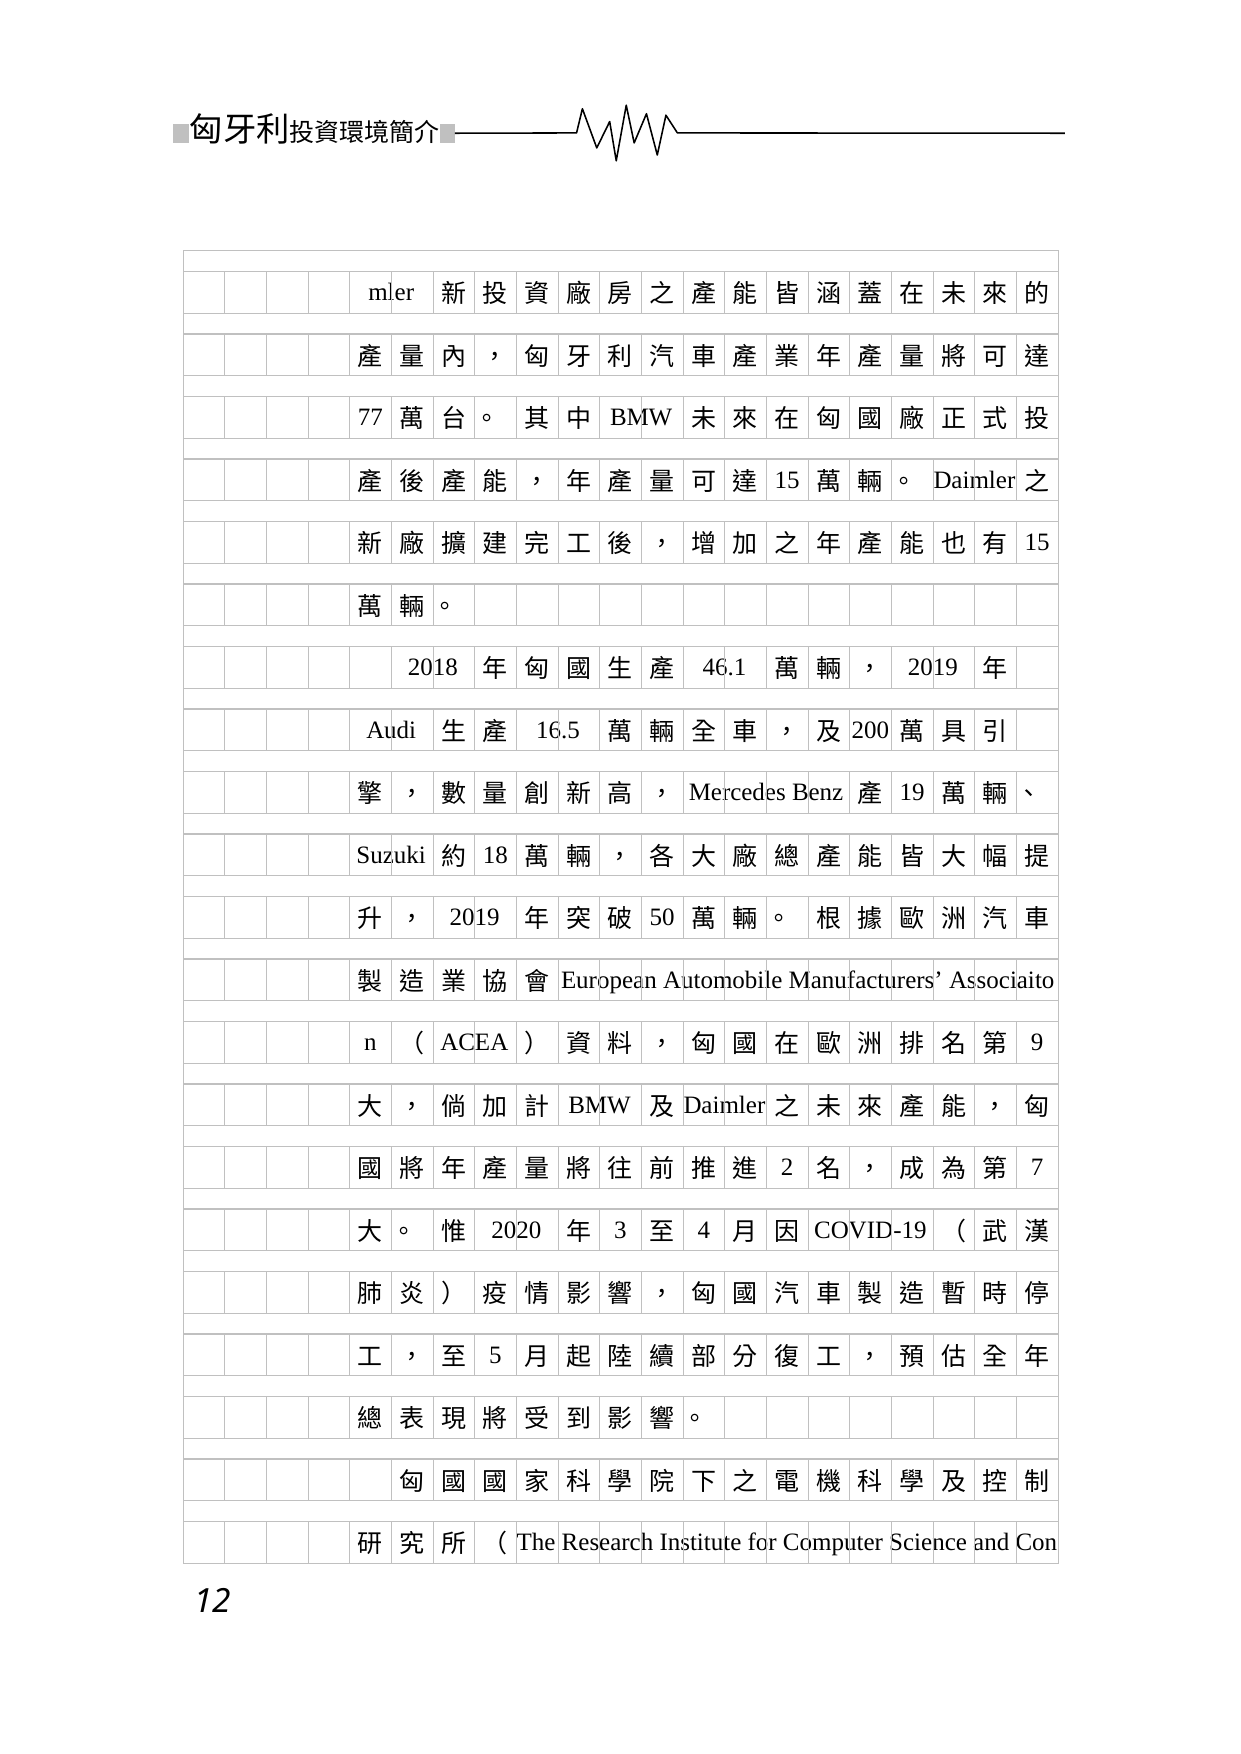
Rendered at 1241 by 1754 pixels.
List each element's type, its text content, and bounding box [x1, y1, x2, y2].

text 匈國國家科學院下之電機科學及控制研究所（The Research Institute for Computer Science and Control of the Hungarian Academy of Sciences，SZTAKI），與德國Fraunhofer製造工程和自動化協會（Institute for Manufacturing Engineering and Automation）致力於協助建構電機、工程、資訊工程、智慧系統、處理控制、寬網域及多媒體等，跨領域研究平台。Bosch與SZTAKI簽署合作意向書研發自動駕駛系統，並將自動駕駛汽車生產線設立於匈國。SZTAKI並為汽車產業自動化工廠示範研究室，協助廠商模擬完整生產流程，找出最佳生產模型，節省研發時間及成本。 [330, 1501, 1058, 1521]
text 2018年匈國生產46.1萬輛，2019年 Audi生產16.5萬輛全車，及200萬具引擎，數量創新高，Mercedes Benz產19萬輛、Suzuki約18萬輛，各大廠總產能皆大幅提升，2019年突破50萬輛。根據歐洲汽車製造業協會European Automobile Manufacturers’ Associaiton（ACEA）資料，匈國在歐洲排名第9大，倘加計BMW及Daimler之未來產能，匈國將年產量將往前推進2名，成為第7大。惟2020年3至4月因COVID-19（武漢肺炎）疫情影響，匈國汽車製造暫時停工，至5月起陸續部分復工，預估全年總表現將受到影響。 [330, 1189, 1058, 1208]
text 2018年匈國生產46.1萬輛，2019年 Audi生產16.5萬輛全車，及200萬具引擎，數量創新高，Mercedes Benz產19萬輛、Suzuki約18萬輛，各大廠總產能皆大幅提升，2019年突破50萬輛。根據歐洲汽車製造業協會European Automobile Manufacturers’ Associaiton（ACEA）資料，匈國在歐洲排名第9大，倘加計BMW及Daimler之未來產能，匈國將年產量將往前推進2名，成為第7大。惟2020年3至4月因COVID-19（武漢肺炎）疫情影響，匈國汽車製造暫時停工，至5月起陸續部分復工，預估全年總表現將受到影響。 [330, 814, 1058, 833]
text 匈國汽車產業產出成長14.8%，產量成長9.8%。倘將尚未正式投產之BMW及Daimler新投資廠房之產能皆涵蓋在未來的產量內，匈牙利汽車產業年產量將可達77萬台。其中BMW未來在匈國廠正式投產後產能，年產量可達15萬輛。Daimler之新廠擴建完工後，增加之年產能也有15萬輛。 [330, 564, 1058, 583]
text 匈國汽車產業產出成長14.8%，產量成長9.8%。倘將尚未正式投產之BMW及Daimler新投資廠房之產能皆涵蓋在未來的產量內，匈牙利汽車產業年產量將可達77萬台。其中BMW未來在匈國廠正式投產後產能，年產量可達15萬輛。Daimler之新廠擴建完工後，增加之年產能也有15萬輛。 [330, 439, 1058, 458]
text 匈國汽車產業產出成長14.8%，產量成長9.8%。倘將尚未正式投產之BMW及Daimler新投資廠房之產能皆涵蓋在未來的產量內，匈牙利汽車產業年產量將可達77萬台。其中BMW未來在匈國廠正式投產後產能，年產量可達15萬輛。Daimler之新廠擴建完工後，增加之年產能也有15萬輛。 [330, 314, 1058, 333]
text 匈國汽車產業產出成長14.8%，產量成長9.8%。倘將尚未正式投產之BMW及Daimler新投資廠房之產能皆涵蓋在未來的產量內，匈牙利汽車產業年產量將可達77萬台。其中BMW未來在匈國廠正式投產後產能，年產量可達15萬輛。Daimler之新廠擴建完工後，增加之年產能也有15萬輛。 [330, 376, 1058, 396]
text 2018年匈國生產46.1萬輛，2019年 Audi生產16.5萬輛全車，及200萬具引擎，數量創新高，Mercedes Benz產19萬輛、Suzuki約18萬輛，各大廠總產能皆大幅提升，2019年突破50萬輛。根據歐洲汽車製造業協會European Automobile Manufacturers’ Associaiton（ACEA）資料，匈國在歐洲排名第9大，倘加計BMW及Daimler之未來產能，匈國將年產量將往前推進2名，成為第7大。惟2020年3至4月因COVID-19（武漢肺炎）疫情影響，匈國汽車製造暫時停工，至5月起陸續部分復工，預估全年總表現將受到影響。 [330, 1064, 1058, 1083]
text 匈國汽車產業產出成長14.8%，產量成長9.8%。倘將尚未正式投產之BMW及Daimler新投資廠房之產能皆涵蓋在未來的產量內，匈牙利汽車產業年產量將可達77萬台。其中BMW未來在匈國廠正式投產後產能，年產量可達15萬輛。Daimler之新廠擴建完工後，增加之年產能也有15萬輛。 [330, 501, 1058, 521]
text 2018年匈國生產46.1萬輛，2019年 Audi生產16.5萬輛全車，及200萬具引擎，數量創新高，Mercedes Benz產19萬輛、Suzuki約18萬輛，各大廠總產能皆大幅提升，2019年突破50萬輛。根據歐洲汽車製造業協會European Automobile Manufacturers’ Associaiton（ACEA）資料，匈國在歐洲排名第9大，倘加計BMW及Daimler之未來產能，匈國將年產量將往前推進2名，成為第7大。惟2020年3至4月因COVID-19（武漢肺炎）疫情影響，匈國汽車製造暫時停工，至5月起陸續部分復工，預估全年總表現將受到影響。 [330, 1314, 1058, 1333]
text 2018年匈國生產46.1萬輛，2019年 Audi生產16.5萬輛全車，及200萬具引擎，數量創新高，Mercedes Benz產19萬輛、Suzuki約18萬輛，各大廠總產能皆大幅提升，2019年突破50萬輛。根據歐洲汽車製造業協會European Automobile Manufacturers’ Associaiton（ACEA）資料，匈國在歐洲排名第9大，倘加計BMW及Daimler之未來產能，匈國將年產量將往前推進2名，成為第7大。惟2020年3至4月因COVID-19（武漢肺炎）疫情影響，匈國汽車製造暫時停工，至5月起陸續部分復工，預估全年總表現將受到影響。 [330, 1251, 1058, 1271]
text 2018年匈國生產46.1萬輛，2019年 Audi生產16.5萬輛全車，及200萬具引擎，數量創新高，Mercedes Benz產19萬輛、Suzuki約18萬輛，各大廠總產能皆大幅提升，2019年突破50萬輛。根據歐洲汽車製造業協會European Automobile Manufacturers’ Associaiton（ACEA）資料，匈國在歐洲排名第9大，倘加計BMW及Daimler之未來產能，匈國將年產量將往前推進2名，成為第7大。惟2020年3至4月因COVID-19（武漢肺炎）疫情影響，匈國汽車製造暫時停工，至5月起陸續部分復工，預估全年總表現將受到影響。 [330, 689, 1058, 708]
text 2018年匈國生產46.1萬輛，2019年 Audi生產16.5萬輛全車，及200萬具引擎，數量創新高，Mercedes Benz產19萬輛、Suzuki約18萬輛，各大廠總產能皆大幅提升，2019年突破50萬輛。根據歐洲汽車製造業協會European Automobile Manufacturers’ Associaiton（ACEA）資料，匈國在歐洲排名第9大，倘加計BMW及Daimler之未來產能，匈國將年產量將往前推進2名，成為第7大。惟2020年3至4月因COVID-19（武漢肺炎）疫情影響，匈國汽車製造暫時停工，至5月起陸續部分復工，預估全年總表現將受到影響。 [330, 876, 1058, 896]
text 2018年匈國生產46.1萬輛，2019年 Audi生產16.5萬輛全車，及200萬具引擎，數量創新高，Mercedes Benz產19萬輛、Suzuki約18萬輛，各大廠總產能皆大幅提升，2019年突破50萬輛。根據歐洲汽車製造業協會European Automobile Manufacturers’ Associaiton（ACEA）資料，匈國在歐洲排名第9大，倘加計BMW及Daimler之未來產能，匈國將年產量將往前推進2名，成為第7大。惟2020年3至4月因COVID-19（武漢肺炎）疫情影響，匈國汽車製造暫時停工，至5月起陸續部分復工，預估全年總表現將受到影響。 [330, 939, 1058, 958]
text 匈國國家科學院下之電機科學及控制研究所（The Research Institute for Computer Science and Control of the Hungarian Academy of Sciences，SZTAKI），與德國Fraunhofer製造工程和自動化協會（Institute for Manufacturing Engineering and Automation）致力於協助建構電機、工程、資訊工程、智慧系統、處理控制、寬網域及多媒體等，跨領域研究平台。Bosch與SZTAKI簽署合作意向書研發自動駕駛系統，並將自動駕駛汽車生產線設立於匈國。SZTAKI並為汽車產業自動化工廠示範研究室，協助廠商模擬完整生產流程，找出最佳生產模型，節省研發時間及成本。 [330, 1439, 1058, 1458]
text 匈國汽車產業產出成長14.8%，產量成長9.8%。倘將尚未正式投產之BMW及Daimler新投資廠房之產能皆涵蓋在未來的產量內，匈牙利汽車產業年產量將可達77萬台。其中BMW未來在匈國廠正式投產後產能，年產量可達15萬輛。Daimler之新廠擴建完工後，增加之年產能也有15萬輛。 [330, 251, 1058, 271]
text 2018年匈國生產46.1萬輛，2019年 Audi生產16.5萬輛全車，及200萬具引擎，數量創新高，Mercedes Benz產19萬輛、Suzuki約18萬輛，各大廠總產能皆大幅提升，2019年突破50萬輛。根據歐洲汽車製造業協會European Automobile Manufacturers’ Associaiton（ACEA）資料，匈國在歐洲排名第9大，倘加計BMW及Daimler之未來產能，匈國將年產量將往前推進2名，成為第7大。惟2020年3至4月因COVID-19（武漢肺炎）疫情影響，匈國汽車製造暫時停工，至5月起陸續部分復工，預估全年總表現將受到影響。 [330, 1376, 1058, 1396]
text 2018年匈國生產46.1萬輛，2019年 Audi生產16.5萬輛全車，及200萬具引擎，數量創新高，Mercedes Benz產19萬輛、Suzuki約18萬輛，各大廠總產能皆大幅提升，2019年突破50萬輛。根據歐洲汽車製造業協會European Automobile Manufacturers’ Associaiton（ACEA）資料，匈國在歐洲排名第9大，倘加計BMW及Daimler之未來產能，匈國將年產量將往前推進2名，成為第7大。惟2020年3至4月因COVID-19（武漢肺炎）疫情影響，匈國汽車製造暫時停工，至5月起陸續部分復工，預估全年總表現將受到影響。 [330, 1001, 1058, 1021]
text 2018年匈國生產46.1萬輛，2019年 Audi生產16.5萬輛全車，及200萬具引擎，數量創新高，Mercedes Benz產19萬輛、Suzuki約18萬輛，各大廠總產能皆大幅提升，2019年突破50萬輛。根據歐洲汽車製造業協會European Automobile Manufacturers’ Associaiton（ACEA）資料，匈國在歐洲排名第9大，倘加計BMW及Daimler之未來產能，匈國將年產量將往前推進2名，成為第7大。惟2020年3至4月因COVID-19（武漢肺炎）疫情影響，匈國汽車製造暫時停工，至5月起陸續部分復工，預估全年總表現將受到影響。 [330, 626, 1058, 646]
text 2018年匈國生產46.1萬輛，2019年 Audi生產16.5萬輛全車，及200萬具引擎，數量創新高，Mercedes Benz產19萬輛、Suzuki約18萬輛，各大廠總產能皆大幅提升，2019年突破50萬輛。根據歐洲汽車製造業協會European Automobile Manufacturers’ Associaiton（ACEA）資料，匈國在歐洲排名第9大，倘加計BMW及Daimler之未來產能，匈國將年產量將往前推進2名，成為第7大。惟2020年3至4月因COVID-19（武漢肺炎）疫情影響，匈國汽車製造暫時停工，至5月起陸續部分復工，預估全年總表現將受到影響。 [330, 751, 1058, 771]
text 2018年匈國生產46.1萬輛，2019年 Audi生產16.5萬輛全車，及200萬具引擎，數量創新高，Mercedes Benz產19萬輛、Suzuki約18萬輛，各大廠總產能皆大幅提升，2019年突破50萬輛。根據歐洲汽車製造業協會European Automobile Manufacturers’ Associaiton（ACEA）資料，匈國在歐洲排名第9大，倘加計BMW及Daimler之未來產能，匈國將年產量將往前推進2名，成為第7大。惟2020年3至4月因COVID-19（武漢肺炎）疫情影響，匈國汽車製造暫時停工，至5月起陸續部分復工，預估全年總表現將受到影響。 [330, 1126, 1058, 1146]
